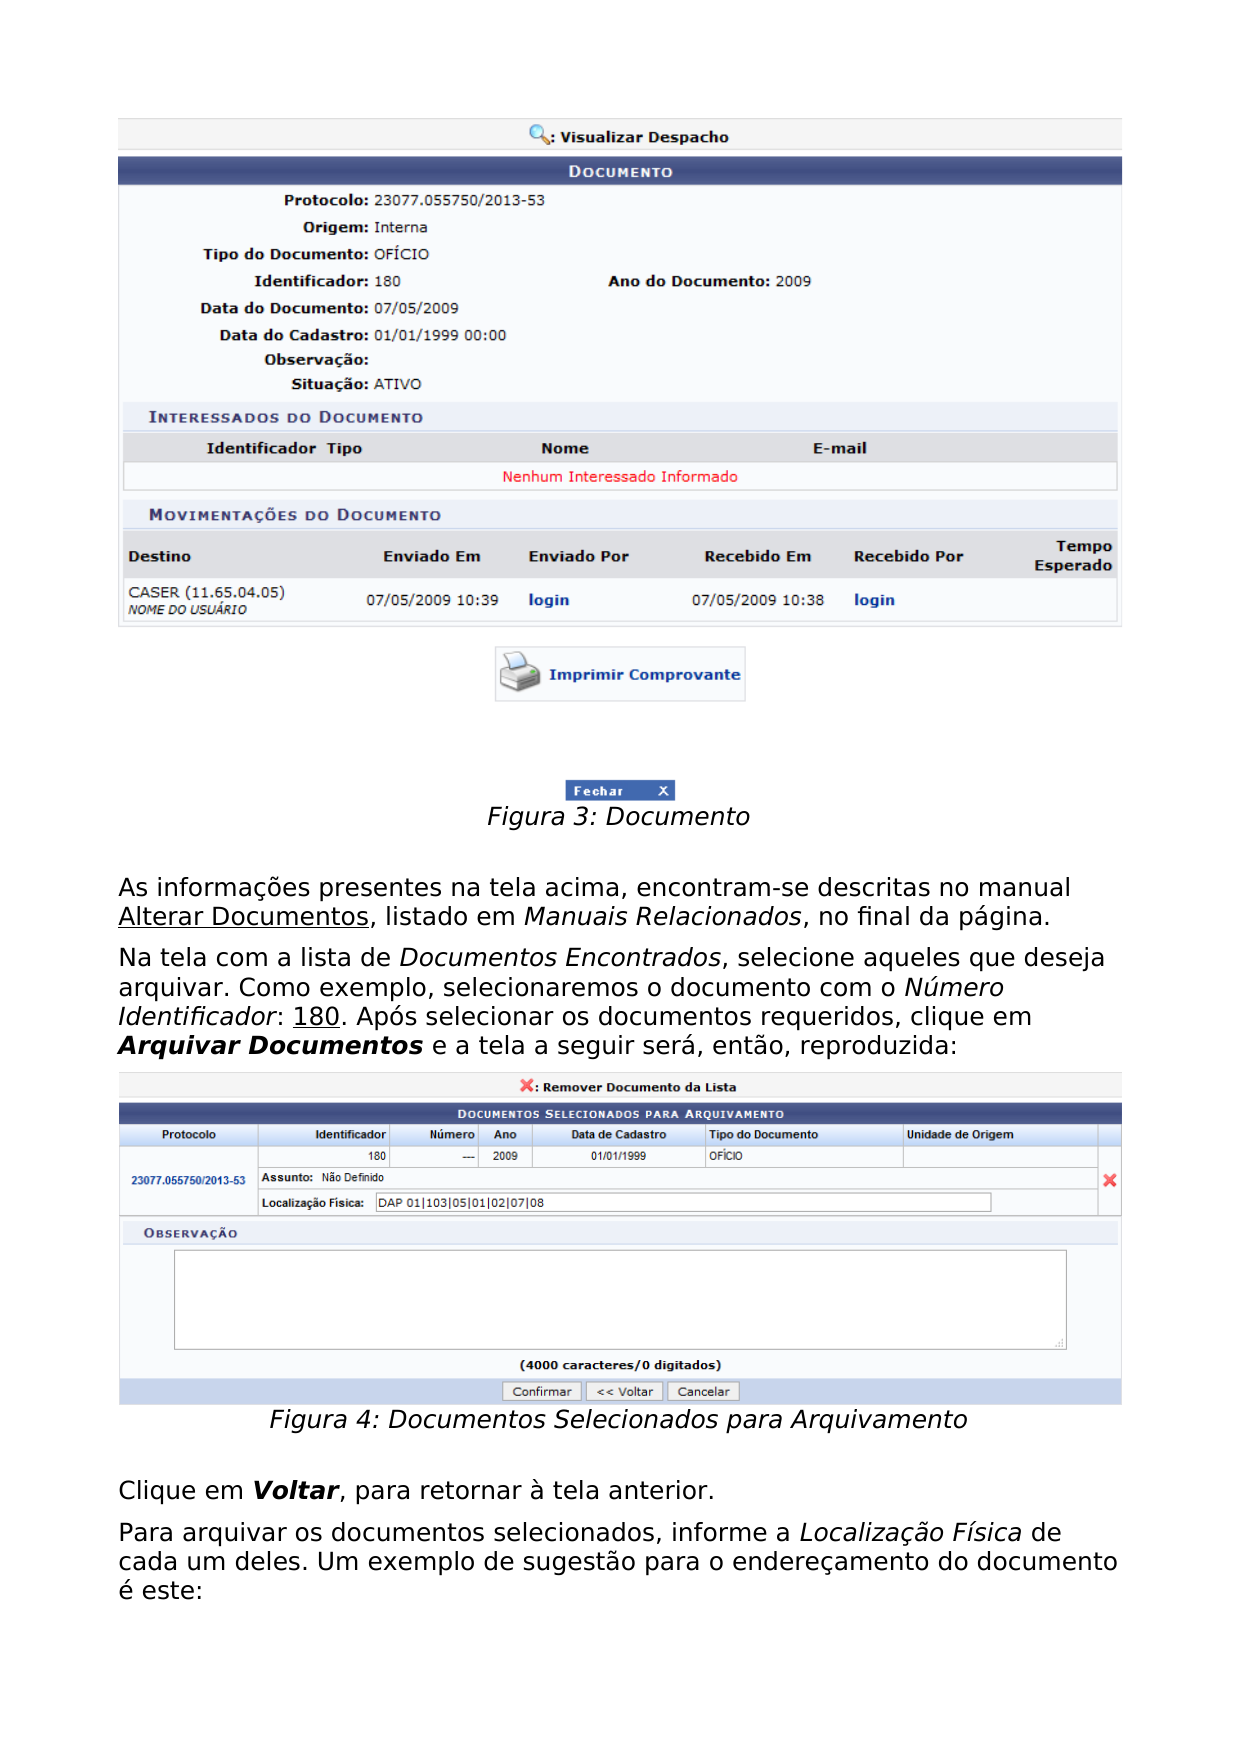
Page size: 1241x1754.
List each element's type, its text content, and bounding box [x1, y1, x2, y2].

text Figura 3: Documento [118, 802, 1122, 831]
text Clique em Voltar, para retornar à tela anterior. [118, 1477, 1122, 1506]
text As informações presentes na tela acima, encontram-se descritas no manual Alterar Documentos, listado em Manuais Relacionados, no final da página. [118, 873, 1122, 931]
picture [118, 118, 1123, 802]
text Figura 4: Documentos Selecionados para Arquivamento [118, 1406, 1122, 1435]
picture [118, 1072, 1123, 1406]
text Para arquivar os documentos selecionados, informe a Localização Física de cada um deles. Um exemplo de sugestão para o endereçamento do documento é este: [118, 1518, 1122, 1606]
text Na tela com a lista de Documentos Encontrados, selecione aqueles que deseja arquivar. Como exemplo, selecionaremos o documento com o Número Identificador: 180. Após selecionar os documentos requeridos, clique em Arquivar Documentos e a tela a seguir será, então, reproduzida: [118, 944, 1122, 1060]
